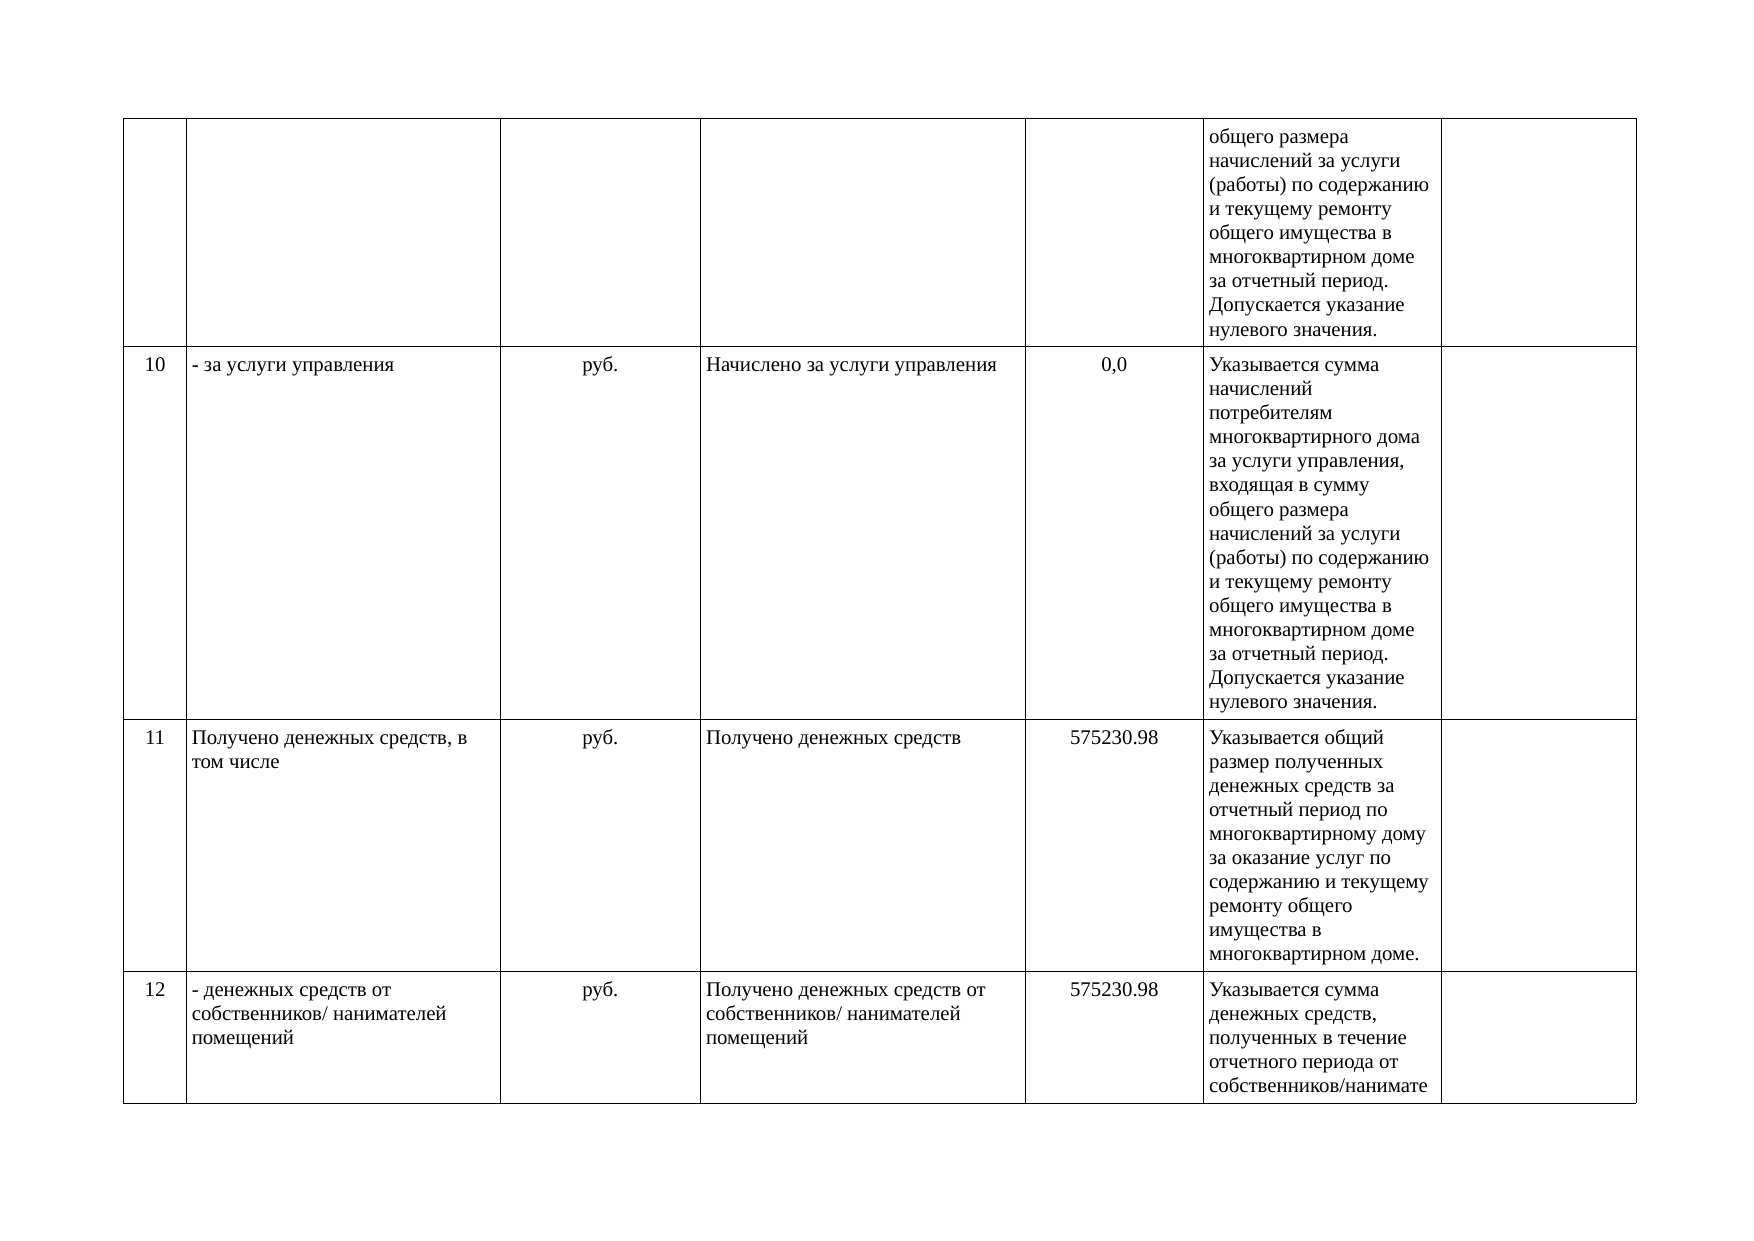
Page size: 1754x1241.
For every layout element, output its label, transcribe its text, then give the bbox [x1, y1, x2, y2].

table_cell Получено денежных средств, в том числе [187, 720, 500, 971]
table_cell [1442, 119, 1636, 346]
table_cell 575230,98 [1026, 720, 1203, 971]
table_cell 11 [124, 720, 186, 971]
table_cell - денежных средств от собственников/ нанимателей помещений [187, 972, 500, 1103]
table_cell [501, 119, 700, 346]
table_cell общего размера начислений за услуги (работы) по содержанию и текущему ремонту общего имущества в многоквартирном доме за отчетный период. Допускается указание нулевого значения. [1204, 119, 1441, 346]
table_cell 12 [124, 972, 186, 1103]
table_cell Указывается сумма денежных средств, полученных в течение отчетного периода от собственников/нанимате [1204, 972, 1441, 1103]
table_cell руб. [501, 347, 700, 719]
table_cell [1442, 972, 1636, 1103]
table_cell Указывается общий размер полученных денежных средств за отчетный период по многоквартирному дому за оказание услуг по содержанию и текущему ремонту общего имущества в многоквартирном доме. [1204, 720, 1441, 971]
table_cell руб. [501, 972, 700, 1103]
table_cell [1026, 119, 1203, 346]
table_cell Указывается сумма начислений потребителям многоквартирного дома за услуги управления, входящая в сумму общего размера начислений за услуги (работы) по содержанию и текущему ремонту общего имущества в многоквартирном доме за отчетный период. Допускается указание нулевого значения. [1204, 347, 1441, 719]
table_cell [124, 119, 186, 346]
table_cell [187, 119, 500, 346]
table_cell - за услуги управления [187, 347, 500, 719]
table_cell Получено денежных средств от собственников/ нанимателей помещений [701, 972, 1025, 1103]
table_cell 0,0 [1026, 347, 1203, 719]
table_cell Получено денежных средств [701, 720, 1025, 971]
table_cell 575230,98 [1026, 972, 1203, 1103]
table_cell руб. [501, 720, 700, 971]
table_cell [1442, 720, 1636, 971]
table_cell Начислено за услуги управления [701, 347, 1025, 719]
table_cell 10 [124, 347, 186, 719]
table_cell [701, 119, 1025, 346]
table_cell [1442, 347, 1636, 719]
